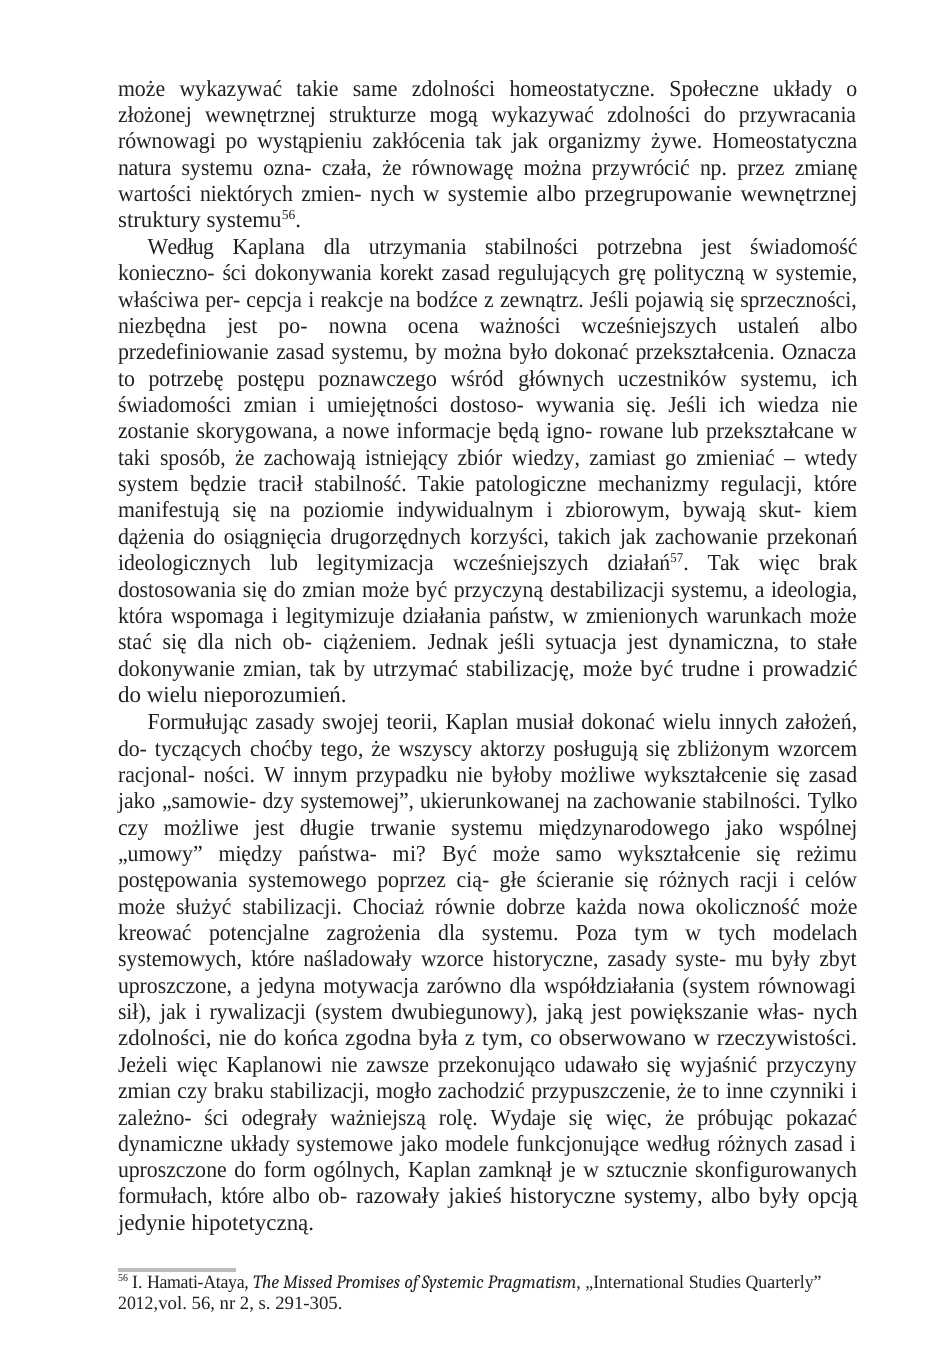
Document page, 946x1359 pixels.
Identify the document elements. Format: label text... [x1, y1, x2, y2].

text 56 I. Hamati-Ataya, The Missed Promises of Systemic Pragmatism, „International Studies Quarterly” 2012,vol. 56, nr 2, s. 291-305. [118, 1264, 869, 1313]
text Formułując zasady swojej teorii, Kaplan musiał dokonać wielu innych założeń, do- tyczących choćby tego, że wszyscy aktorzy posługują się zbliżonym wzorcem racjonal- ności. W innym przypadku nie byłoby możliwe wykształcenie się zasad jako „samowie- dzy systemowej”, ukierunkowanej na zachowanie stabilności. Tylko czy możliwe jest długie trwanie systemu międzynarodowego jako wspólnej „umowy” między państwa- mi? Być może samo wykształcenie się reżimu postępowania systemowego poprzez cią- głe ścieranie się różnych racji i celów może służyć stabilizacji. Chociaż równie dobrze każda nowa okoliczność może kreować potencjalne zagrożenia dla systemu. Poza tym w tych modelach systemowych, które naśladowały wzorce historyczne, zasady syste- mu były zbyt uproszczone, a jedyna motywacja zarówno dla współdziałania (system równowagi sił), jak i rywalizacji (system dwubiegunowy), jaką jest powiększanie włas- nych zdolności, nie do końca zgodna była z tym, co obserwowano w rzeczywistości. Jeżeli więc Kaplanowi nie zawsze przekonująco udawało się wyjaśnić przyczyny zmian czy braku stabilizacji, mogło zachodzić przypuszczenie, że to inne czynniki i zależno- ści odegrały ważniejszą rolę. Wydaje się więc, że próbując pokazać dynamiczne układy systemowe jako modele funkcjonujące według różnych zasad i uproszczone do form ogólnych, Kaplan zamknął je w sztucznie skonfigurowanych formułach, które albo ob- razowały jakieś historyczne systemy, albo były opcją jedynie hipotetyczną. [118, 708, 857, 1235]
text Według Kaplana dla utrzymania stabilności potrzebna jest świadomość konieczno- ści dokonywania korekt zasad regulujących grę polityczną w systemie, właściwa per- cepcja i reakcje na bodźce z zewnątrz. Jeśli pojawią się sprzeczności, niezbędna jest po- nowna ocena ważności wcześniejszych ustaleń albo przedefiniowanie zasad systemu, by można było dokonać przekształcenia. Oznacza to potrzebę postępu poznawczego wśród głównych uczestników systemu, ich świadomości zmian i umiejętności dostoso- wywania się. Jeśli ich wiedza nie zostanie skorygowana, a nowe informacje będą igno- rowane lub przekształcane w taki sposób, że zachowają istniejący zbiór wiedzy, zamiast go zmieniać – wtedy system będzie tracił stabilność. Takie patologiczne mechanizmy regulacji, które manifestują się na poziomie indywidualnym i zbiorowym, bywają skut- kiem dążenia do osiągnięcia drugorzędnych korzyści, takich jak zachowanie przekonań ideologicznych lub legitymizacja wcześniejszych działań57. Tak więc brak dostosowania się do zmian może być przyczyną destabilizacji systemu, a ideologia, która wspomaga i legitymizuje działania państw, w zmienionych warunkach może stać się dla nich ob- ciążeniem. Jednak jeśli sytuacja jest dynamiczna, to stałe dokonywanie zmian, tak by utrzymać stabilizację, może być trudne i prowadzić do wielu nieporozumień. [118, 233, 857, 707]
text może wykazywać takie same zdolności homeostatyczne. Społeczne układy o złożonej wewnętrznej strukturze mogą wykazywać zdolności do przywracania równowagi po wystąpieniu zakłócenia tak jak organizmy żywe. Homeostatyczna natura systemu ozna- czała, że równowagę można przywrócić np. przez zmianę wartości niektórych zmien- nych w systemie albo przegrupowanie wewnętrznej struktury systemu56. [118, 74, 857, 233]
